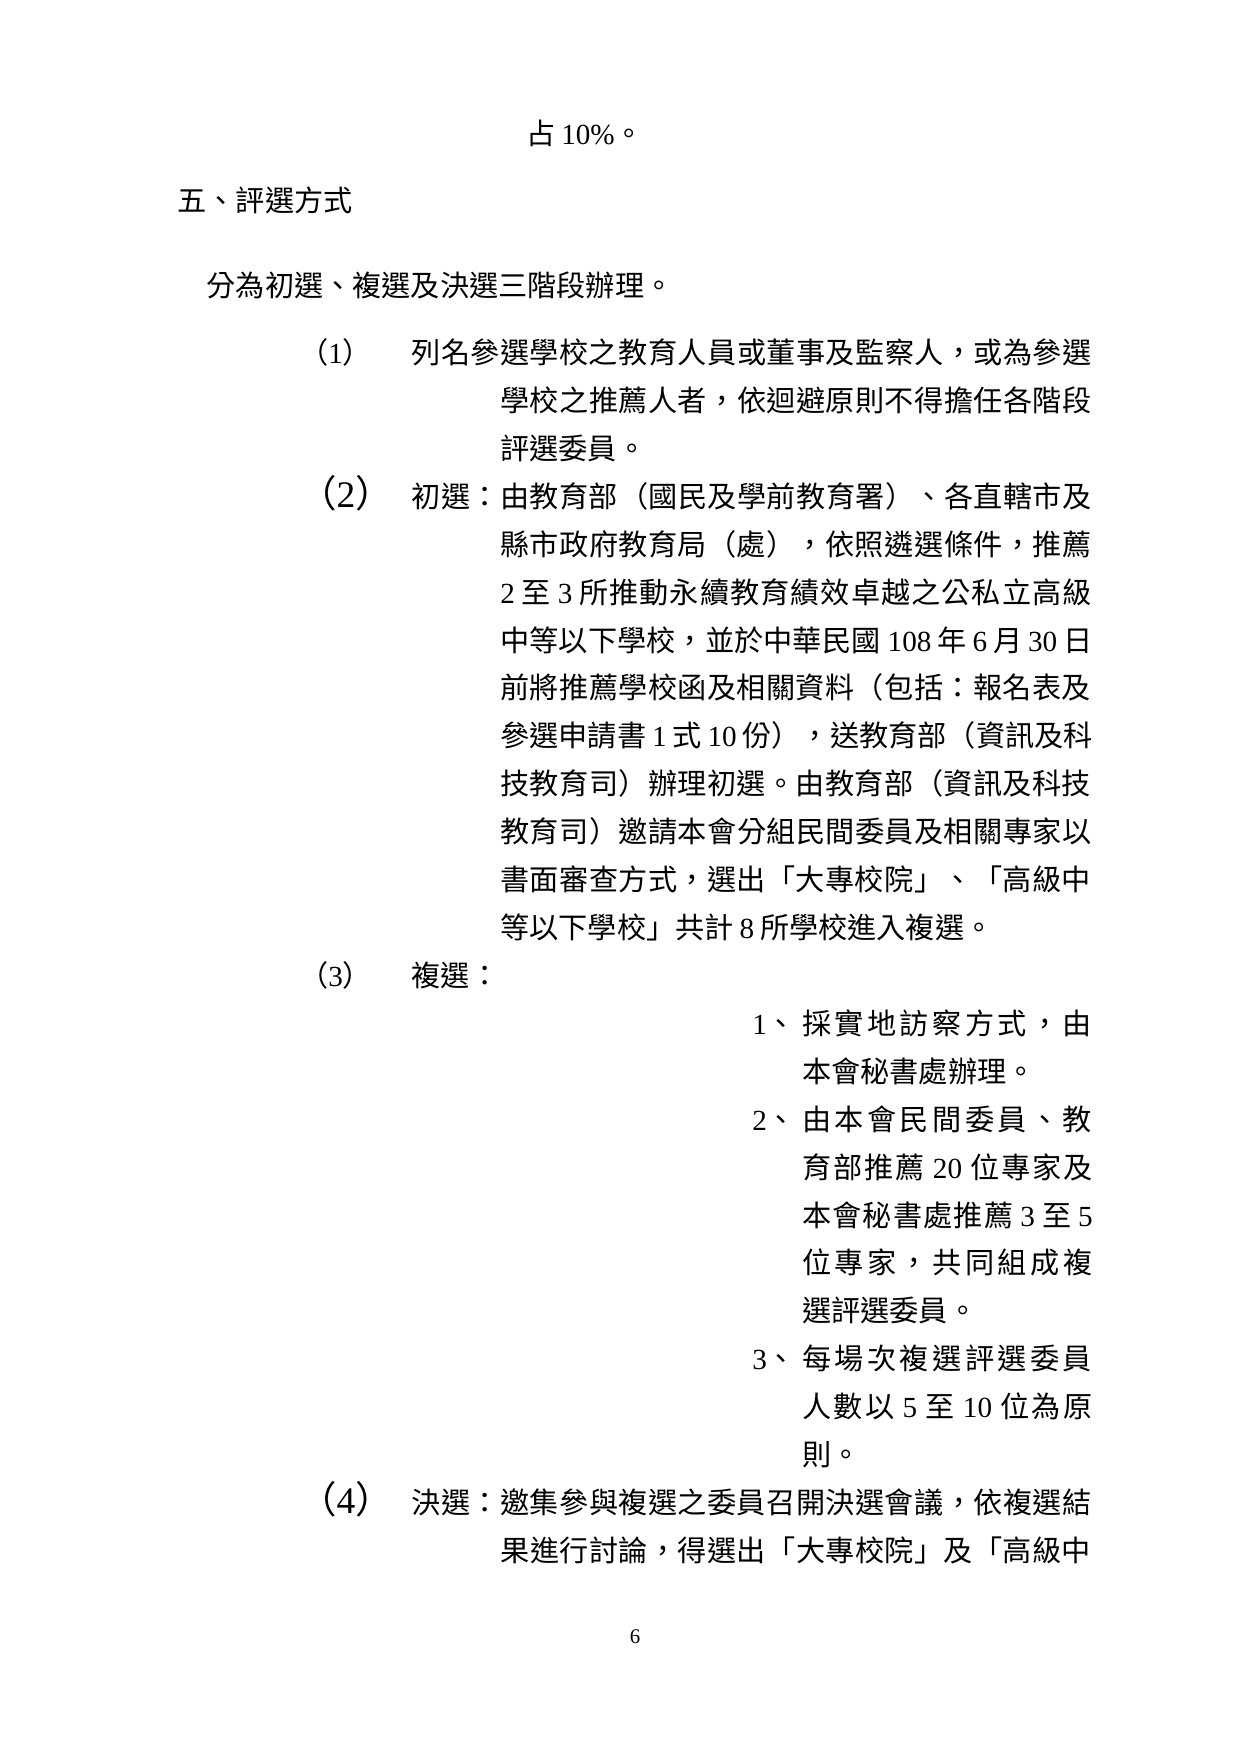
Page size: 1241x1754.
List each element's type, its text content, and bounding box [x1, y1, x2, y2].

text 分為初選、複選及決選三階段辦理。 [177, 258, 1092, 306]
text 五、評選方式 [177, 173, 1092, 221]
list 採實地訪察方式，由本會秘書處辦理。 [752, 996, 1092, 1092]
list 初選：由教育部（國民及學前教育署）、各直轄市及縣市政府教育局（處），依照遴選條件，推薦2至3所推動永續教育績效卓越之公私立高級中等以下學校，並於中華民國108年6月30日前將推薦學校函及相關資料（包括：報名表及參選申請書1式10份），送教育部（資訊及科技教育司）辦理初選。由教育部（資訊及科技教育司）邀請本會分組民間委員及相關專家以書面審查方式，選出「大專校院」、「高級中等以下學校」共計8所學校進入複選。 [299, 469, 1092, 948]
list 由本會民間委員、教育部推薦20位專家及本會秘書處推薦3至5位專家，共同組成複選評選委員。 [752, 1092, 1092, 1331]
list 複選： [299, 948, 1092, 996]
list 每場次複選評選委員人數以5至10位為原則。 [752, 1331, 1092, 1475]
list 占10%。 [325, 106, 1092, 154]
list 列名參選學校之教育人員或董事及監察人，或為參選學校之推薦人者，依迴避原則不得擔任各階段評選委員。 [299, 325, 1092, 469]
list 決選：邀集參與複選之委員召開決選會議，依複選結果進行討論，得選出「大專校院」及「高級中 [299, 1475, 1092, 1571]
